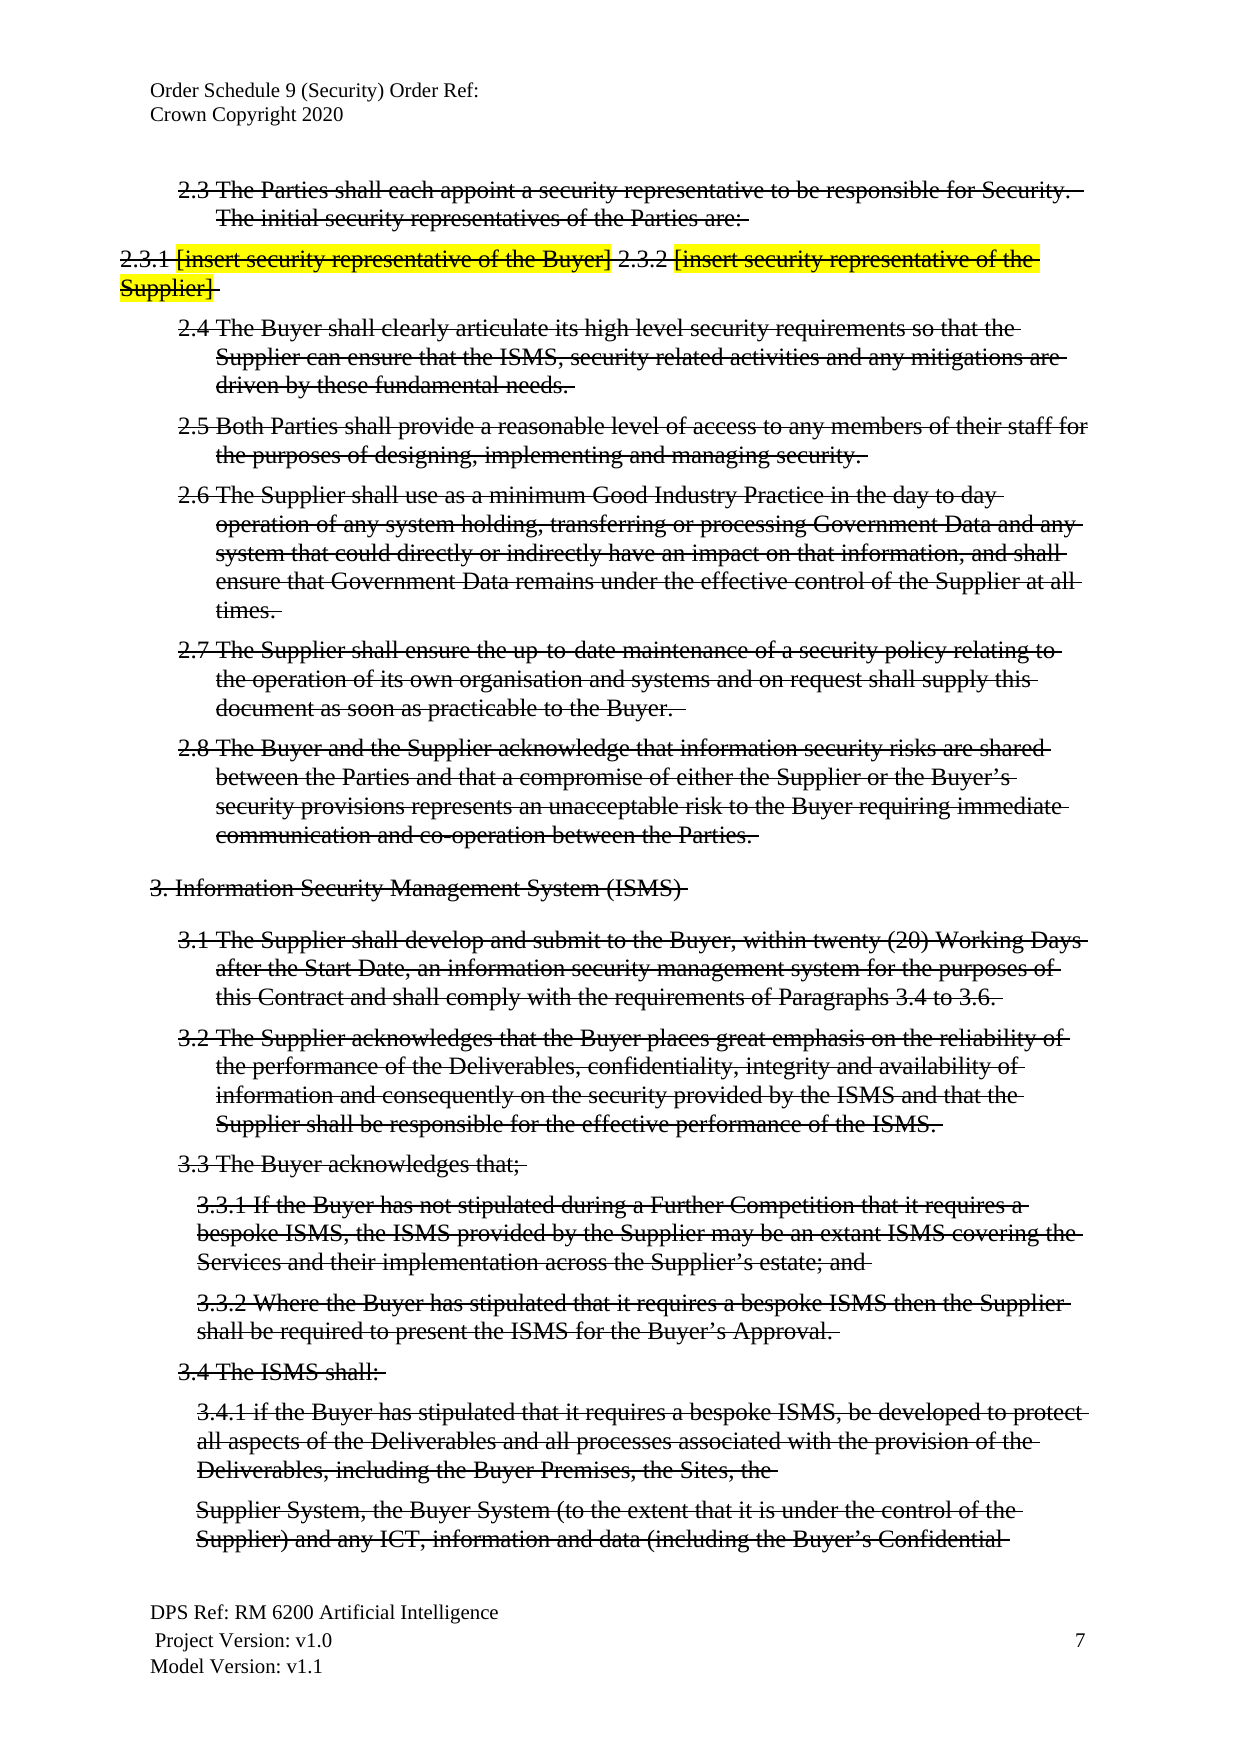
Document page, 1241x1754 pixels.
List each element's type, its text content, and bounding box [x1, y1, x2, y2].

text 3.4 The ISMS shall: [178, 1357, 1090, 1386]
text 3.3.2 Where the Buyer has stipulated that it requires a bespoke ISMS then the Supplier shall be required to present the ISMS for the Buyer’s Approval. [197, 1288, 1090, 1345]
text 3.1 The Supplier shall develop and submit to the Buyer, within twenty (20) Working Days after the Start Date, an information security management system for the purposes of this Contract and shall comply with the requirements of Paragraphs 3.4 to 3.6. [178, 925, 1090, 1011]
text 2.7 The Supplier shall ensure the up-to-date maintenance of a security policy relating to the operation of its own organisation and systems and on request shall supply this document as soon as practicable to the Buyer. [178, 636, 1090, 722]
text 3.3.1 If the Buyer has not stipulated during a Further Competition that it requires a bespoke ISMS, the ISMS provided by the Supplier may be an extant ISMS covering the Services and their implementation across the Supplier’s estate; and [197, 1190, 1090, 1276]
text 3.2 The Supplier acknowledges that the Buyer places great emphasis on the reliability of the performance of the Deliverables, confidentiality, integrity and availability of information and consequently on the security provided by the ISMS and that the Supplier shall be responsible for the effective performance of the ISMS. [178, 1023, 1090, 1138]
text 2.4 The Buyer shall clearly articulate its high level security requirements so that the Supplier can ensure that the ISMS, security related activities and any mitigations are driven by these fundamental needs. [178, 313, 1090, 399]
text Supplier System, the Buyer System (to the extent that it is under the control of the Supplier) and any ICT, information and data (including the Buyer’s Confidential [196, 1495, 1090, 1553]
text 2.5 Both Parties shall provide a reasonable level of access to any members of their staff for the purposes of designing, implementing and managing security. [178, 411, 1090, 468]
text 2.3 The Parties shall each appoint a security representative to be responsible for Security. The initial security representatives of the Parties are: [178, 175, 1090, 232]
text 2.8 The Buyer and the Supplier acknowledge that information security risks are shared between the Parties and that a compromise of either the Supplier or the Buyer’s security provisions represents an unacceptable risk to the Buyer requiring immediate communication and co-operation between the Parties. [178, 733, 1090, 848]
text 3.4.1 if the Buyer has stipulated that it requires a bespoke ISMS, be developed to protect all aspects of the Deliverables and all processes associated with the provision of the Deliverables, including the Buyer Premises, the Sites, the [197, 1397, 1090, 1483]
text 3.3 The Buyer acknowledges that; [178, 1149, 1090, 1178]
subtitle 2.3.1 [insert security representative of the Buyer] 2.3.2 [insert security representative of the Supplier] [120, 244, 1091, 302]
text 2.6 The Supplier shall use as a minimum Good Industry Practice in the day to day operation of any system holding, transferring or processing Government Data and any system that could directly or indirectly have an impact on that information, and shall ensure that Government Data remains under the effective control of the Supplier at all times. [178, 480, 1090, 624]
subtitle 3. Information Security Management System (ISMS) [149, 873, 1091, 901]
